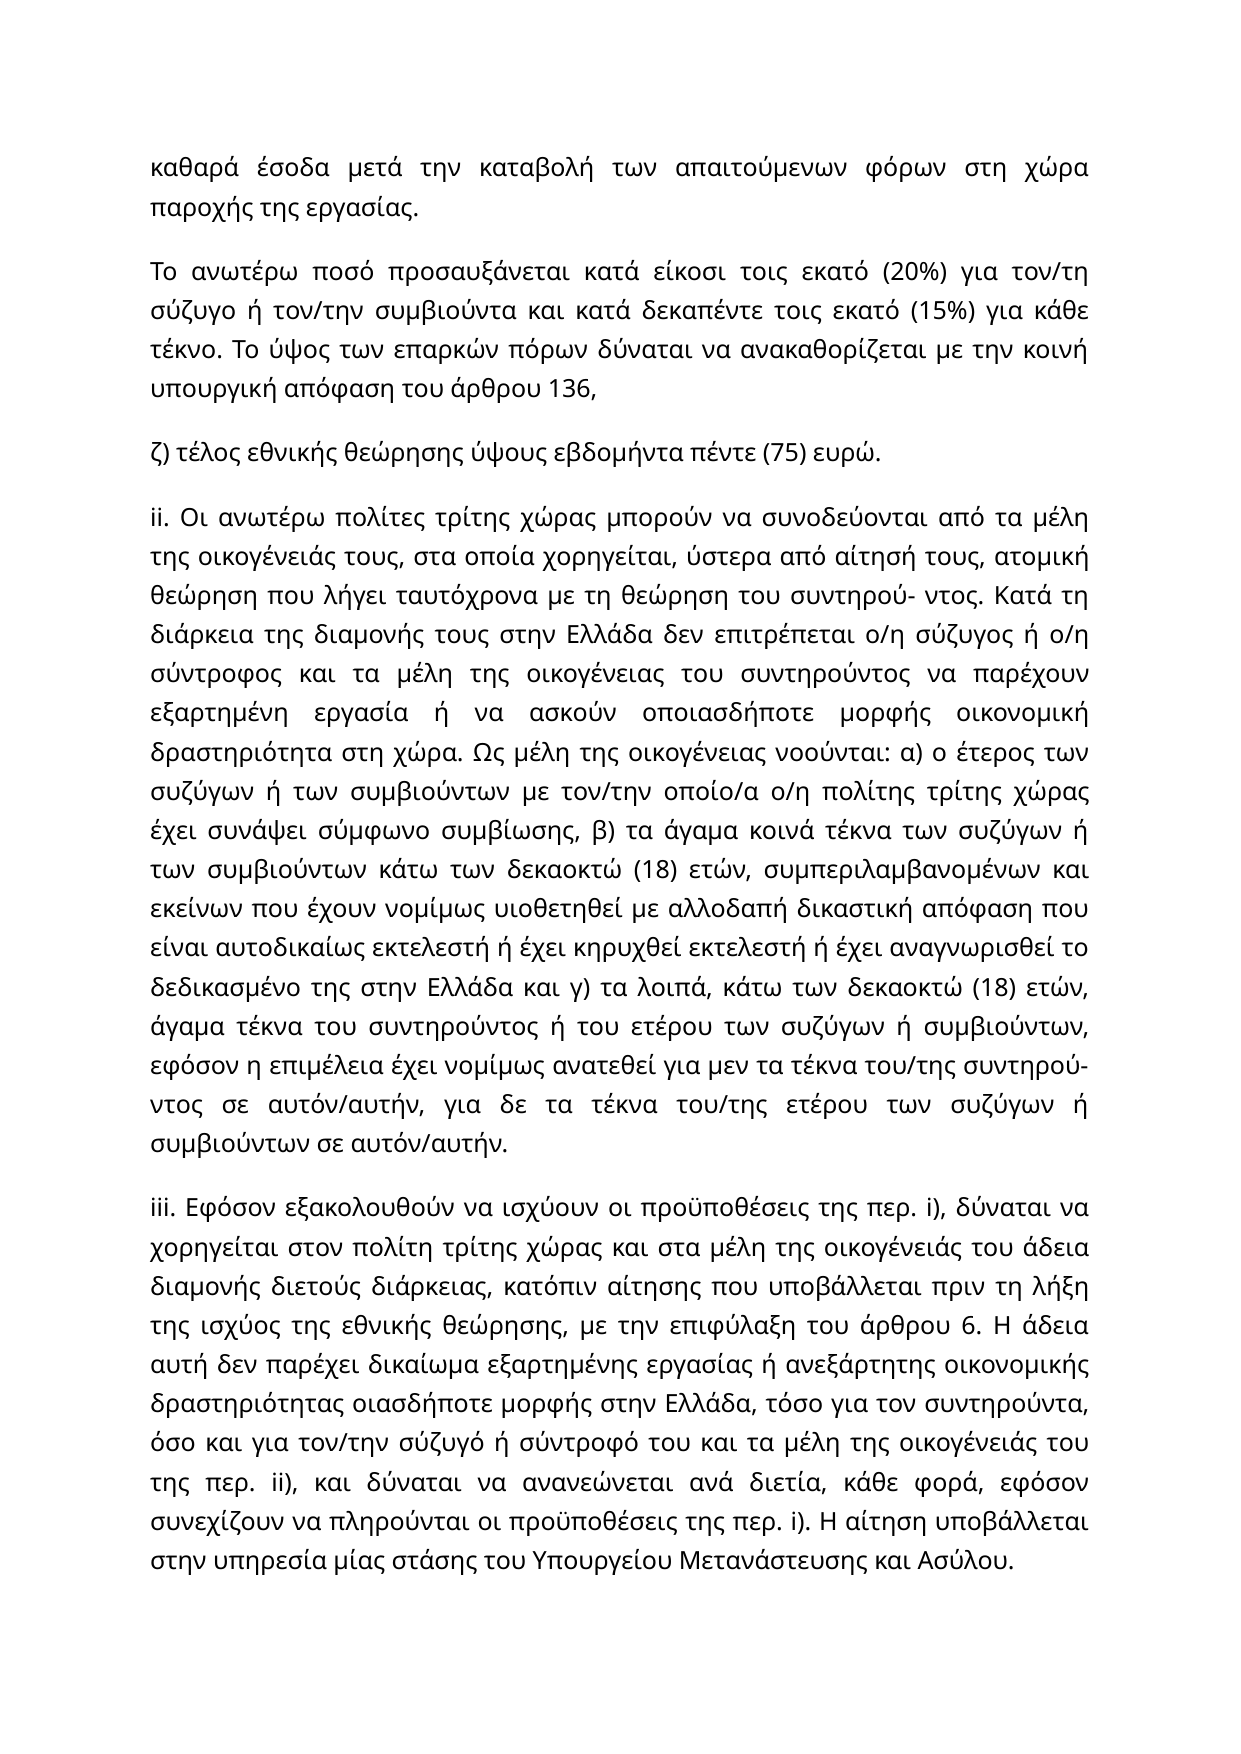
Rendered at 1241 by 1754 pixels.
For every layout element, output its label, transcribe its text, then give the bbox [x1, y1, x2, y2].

text καθαρά έσοδα μετά την καταβολή των απαιτούμενων φόρων στη χώρα παροχής της εργασίας. [150, 150, 1090, 223]
text ζ) τέλος εθνικής θεώρησης ύψους εβδομήντα πέντε (75) ευρώ. [150, 435, 1090, 469]
text ii. Οι ανωτέρω πολίτες τρίτης χώρας μπορούν να συνοδεύονται από τα μέλη της οικογένειάς τους, στα οποία χορηγείται, ύστερα από αίτησή τους, ατομική θεώρηση που λήγει ταυτόχρονα με τη θεώρηση του συντηρού- ντος. Κατά τη διάρκεια της διαμονής τους στην Ελλάδα δεν επιτρέπεται ο/η σύζυγος ή ο/η σύντροφος και τα μέλη της οικογένειας του συντηρούντος να παρέχουν εξαρτημένη εργασία ή να ασκούν οποιασδήποτε μορφής οικονομική δραστηριότητα στη χώρα. Ως μέλη της οικογένειας νοούνται: α) ο έτερος των συζύγων ή των συμβιούντων με τον/την οποίο/α ο/η πολίτης τρίτης χώρας έχει συνάψει σύμφωνο συμβίωσης, β) τα άγαμα κοινά τέκνα των συζύγων ή των συμβιούντων κάτω των δεκαοκτώ (18) ετών, συμπεριλαμβανομένων και εκείνων που έχουν νομίμως υιοθετηθεί με αλλοδαπή δικαστική απόφαση που είναι αυτοδικαίως εκτελεστή ή έχει κηρυχθεί εκτελεστή ή έχει αναγνωρισθεί το δεδικασμένο της στην Ελλάδα και γ) τα λοιπά, κάτω των δεκαοκτώ (18) ετών, άγαμα τέκνα του συντηρούντος ή του ετέρου των συζύγων ή συμβιούντων, εφόσον η επιμέλεια έχει νομίμως ανατεθεί για μεν τα τέκνα του/της συντηρού- ντος σε αυτόν/αυτήν, για δε τα τέκνα του/της ετέρου των συζύγων ή συμβιούντων σε αυτόν/αυτήν. [150, 499, 1090, 1160]
text Το ανωτέρω ποσό προσαυξάνεται κατά είκοσι τοις εκατό (20%) για τον/τη σύζυγο ή τον/την συμβιούντα και κατά δεκαπέντε τοις εκατό (15%) για κάθε τέκνο. Το ύψος των επαρκών πόρων δύναται να ανακαθορίζεται με την κοινή υπουργική απόφαση του άρθρου 136, [150, 253, 1090, 405]
text iii. Εφόσον εξακολουθούν να ισχύουν οι προϋποθέσεις της περ. i), δύναται να χορηγείται στον πολίτη τρίτης χώρας και στα μέλη της οικογένειάς του άδεια διαμονής διετούς διάρκειας, κατόπιν αίτησης που υποβάλλεται πριν τη λήξη της ισχύος της εθνικής θεώρησης, με την επιφύλαξη του άρθρου 6. Η άδεια αυτή δεν παρέχει δικαίωμα εξαρτημένης εργασίας ή ανεξάρτητης οικονομικής δραστηριότητας οιασδήποτε μορφής στην Ελλάδα, τόσο για τον συντηρούντα, όσο και για τον/την σύζυγό ή σύντροφό του και τα μέλη της οικογένειάς του της περ. ii), και δύναται να ανανεώνεται ανά διετία, κάθε φορά, εφόσον συνεχίζουν να πληρούνται οι προϋποθέσεις της περ. i). Η αίτηση υποβάλλεται στην υπηρεσία μίας στάσης του Υπουργείου Μετανάστευσης και Ασύλου. [150, 1190, 1090, 1577]
